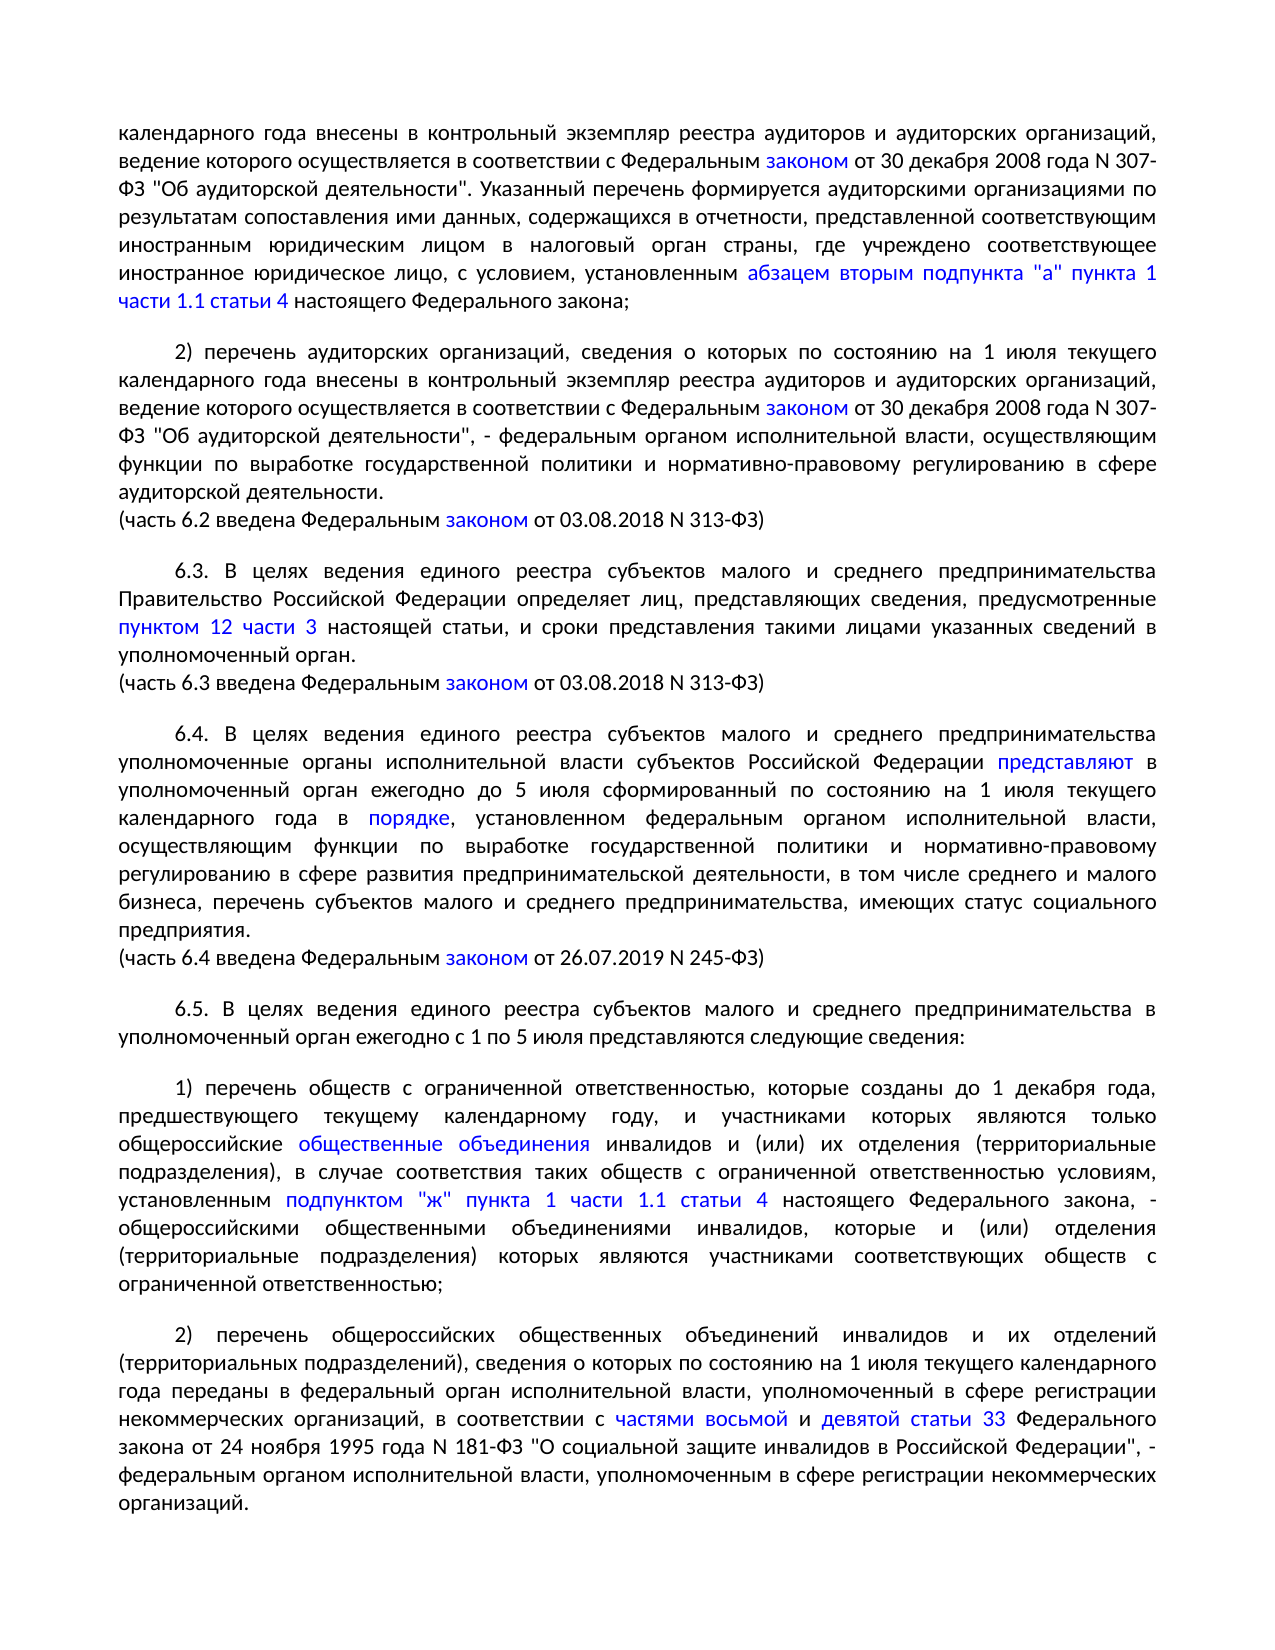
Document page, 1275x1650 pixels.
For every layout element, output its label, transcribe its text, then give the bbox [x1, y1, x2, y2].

text календарного года внесены в контрольный экземпляр реестра аудиторов и аудиторских организаций, ведение которого осуществляется в соответствии с Федеральным законом от 30 декабря 2008 года N 307-ФЗ "Об аудиторской деятельности". Указанный перечень формируется аудиторскими организациями по результатам сопоставления ими данных, содержащихся в отчетности, представленной соответствующим иностранным юридическим лицом в налоговый орган страны, где учреждено соответствующее иностранное юридическое лицо, с условием, установленным абзацем вторым подпункта "а" пункта 1 части 1.1 статьи 4 настоящего Федерального закона; [118, 118, 1157, 314]
text 2) перечень общероссийских общественных объединений инвалидов и их отделений (территориальных подразделений), сведения о которых по состоянию на 1 июля текущего календарного года переданы в федеральный орган исполнительной власти, уполномоченный в сфере регистрации некоммерческих организаций, в соответствии с частями восьмой и девятой статьи 33 Федерального закона от 24 ноября 1995 года N 181-ФЗ "О социальной защите инвалидов в Российской Федерации", - федеральным органом исполнительной власти, уполномоченным в сфере регистрации некоммерческих организаций. [118, 1320, 1157, 1517]
text (часть 6.3 введена Федеральным законом от 03.08.2018 N 313-ФЗ) [118, 668, 1157, 696]
text 6.4. В целях ведения единого реестра субъектов малого и среднего предпринимательства уполномоченные органы исполнительной власти субъектов Российской Федерации представляют в уполномоченный орган ежегодно до 5 июля сформированный по состоянию на 1 июля текущего календарного года в порядке, установленном федеральным органом исполнительной власти, осуществляющим функции по выработке государственной политики и нормативно-правовому регулированию в сфере развития предпринимательской деятельности, в том числе среднего и малого бизнеса, перечень субъектов малого и среднего предпринимательства, имеющих статус социального предприятия. [118, 719, 1157, 943]
text (часть 6.2 введена Федеральным законом от 03.08.2018 N 313-ФЗ) [118, 505, 1157, 533]
text 1) перечень обществ с ограниченной ответственностью, которые созданы до 1 декабря года, предшествующего текущему календарному году, и участниками которых являются только общероссийские общественные объединения инвалидов и (или) их отделения (территориальные подразделения), в случае соответствия таких обществ с ограниченной ответственностью условиям, установленным подпунктом "ж" пункта 1 части 1.1 статьи 4 настоящего Федерального закона, - общероссийскими общественными объединениями инвалидов, которые и (или) отделения (территориальные подразделения) которых являются участниками соответствующих обществ с ограниченной ответственностью; [118, 1073, 1157, 1297]
text 2) перечень аудиторских организаций, сведения о которых по состоянию на 1 июля текущего календарного года внесены в контрольный экземпляр реестра аудиторов и аудиторских организаций, ведение которого осуществляется в соответствии с Федеральным законом от 30 декабря 2008 года N 307-ФЗ "Об аудиторской деятельности", - федеральным органом исполнительной власти, осуществляющим функции по выработке государственной политики и нормативно-правовому регулированию в сфере аудиторской деятельности. [118, 337, 1157, 505]
text (часть 6.4 введена Федеральным законом от 26.07.2019 N 245-ФЗ) [118, 943, 1157, 971]
text 6.3. В целях ведения единого реестра субъектов малого и среднего предпринимательства Правительство Российской Федерации определяет лиц, представляющих сведения, предусмотренные пунктом 12 части 3 настоящей статьи, и сроки представления такими лицами указанных сведений в уполномоченный орган. [118, 556, 1157, 668]
text 6.5. В целях ведения единого реестра субъектов малого и среднего предпринимательства в уполномоченный орган ежегодно с 1 по 5 июля представляются следующие сведения: [118, 994, 1157, 1050]
